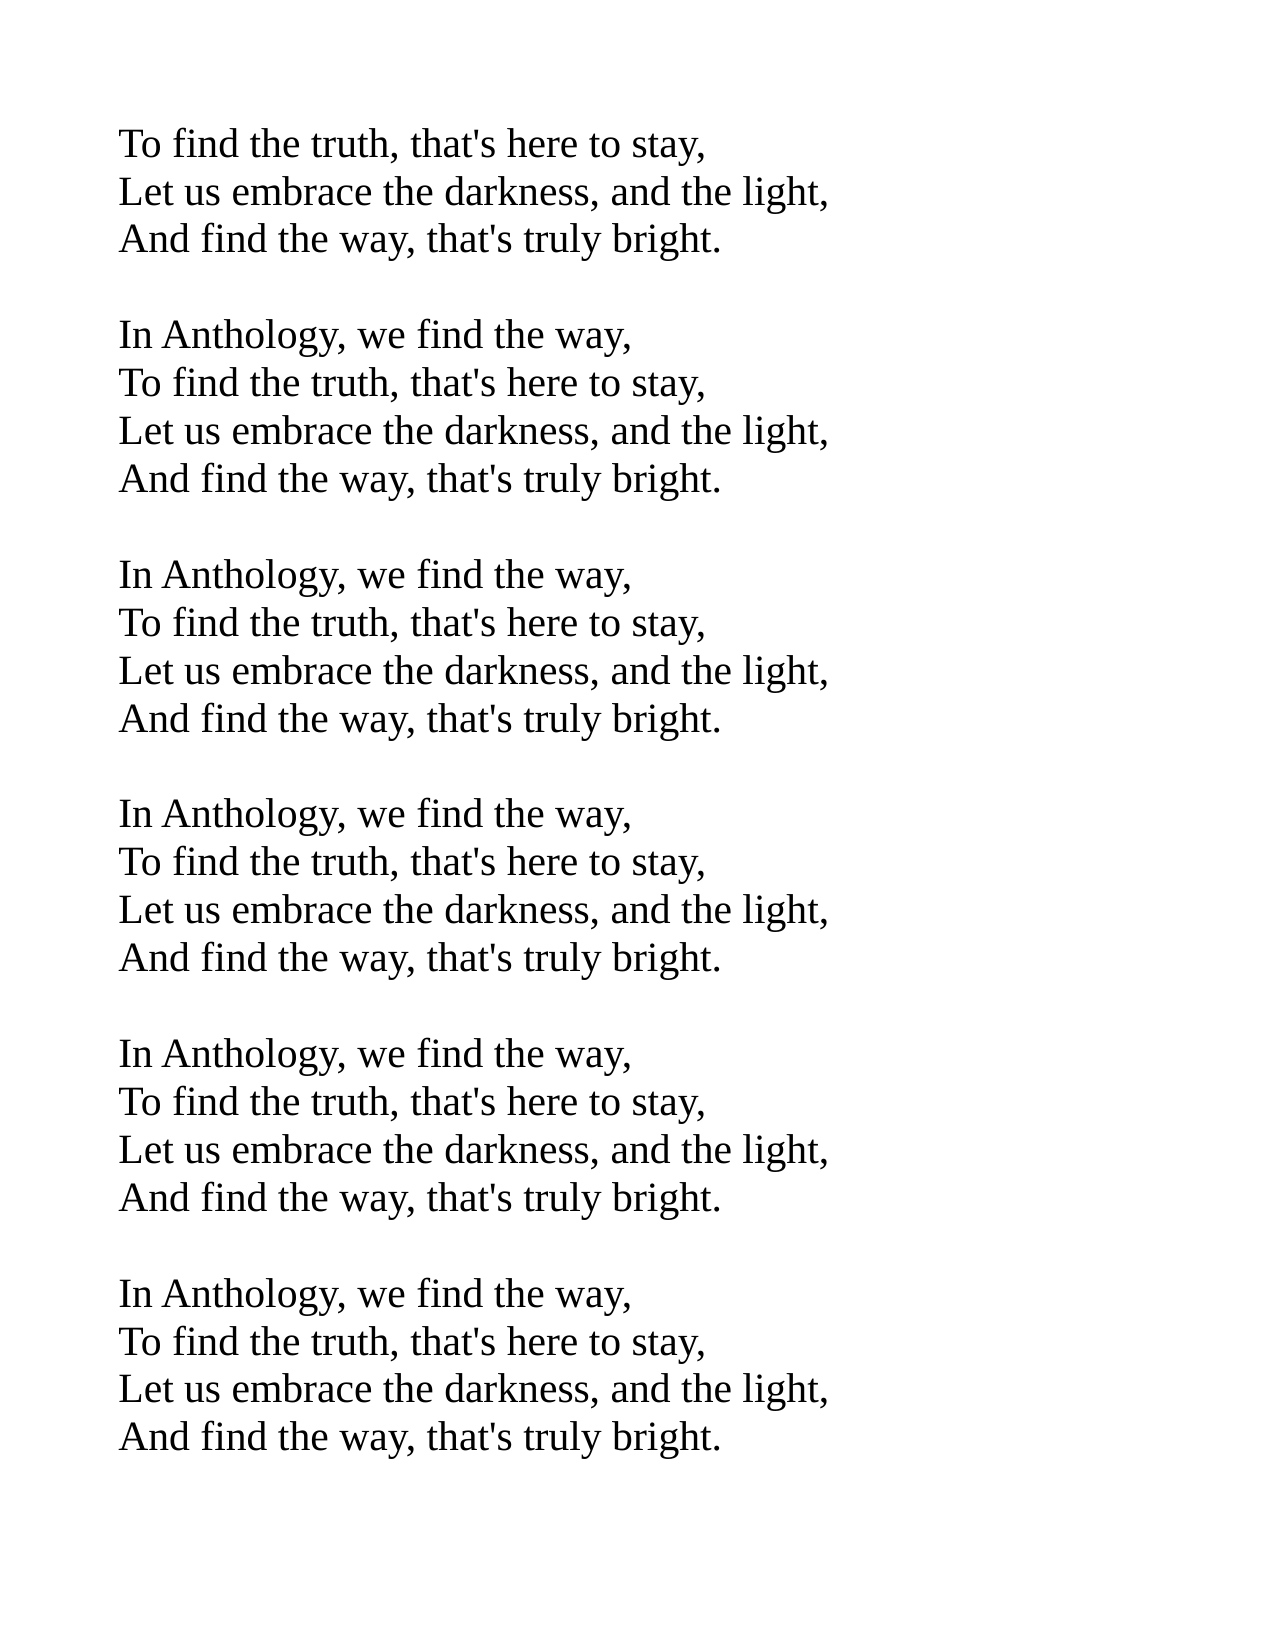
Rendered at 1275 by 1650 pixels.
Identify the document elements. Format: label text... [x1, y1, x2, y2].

text To find the truth, that's here to stay, [118, 118, 1157, 166]
text And find the way, that's truly bright. [118, 933, 1157, 981]
text To find the truth, that's here to stay, [118, 1316, 1157, 1364]
text To find the truth, that's here to stay, [118, 358, 1157, 406]
text Let us embrace the darkness, and the light, [118, 645, 1157, 693]
text And find the way, that's truly bright. [118, 214, 1157, 262]
text Let us embrace the darkness, and the light, [118, 406, 1157, 453]
text In Anthology, we find the way, [118, 310, 1157, 358]
text Let us embrace the darkness, and the light, [118, 1124, 1157, 1172]
text In Anthology, we find the way, [118, 1028, 1157, 1076]
text In Anthology, we find the way, [118, 789, 1157, 837]
text And find the way, that's truly bright. [118, 1412, 1157, 1460]
text In Anthology, we find the way, [118, 1268, 1157, 1316]
text And find the way, that's truly bright. [118, 453, 1157, 501]
text In Anthology, we find the way, [118, 549, 1157, 597]
text Let us embrace the darkness, and the light, [118, 885, 1157, 933]
text Let us embrace the darkness, and the light, [118, 1364, 1157, 1412]
text To find the truth, that's here to stay, [118, 597, 1157, 645]
text And find the way, that's truly bright. [118, 1172, 1157, 1220]
text Let us embrace the darkness, and the light, [118, 166, 1157, 214]
text And find the way, that's truly bright. [118, 693, 1157, 741]
text To find the truth, that's here to stay, [118, 837, 1157, 885]
text To find the truth, that's here to stay, [118, 1076, 1157, 1124]
